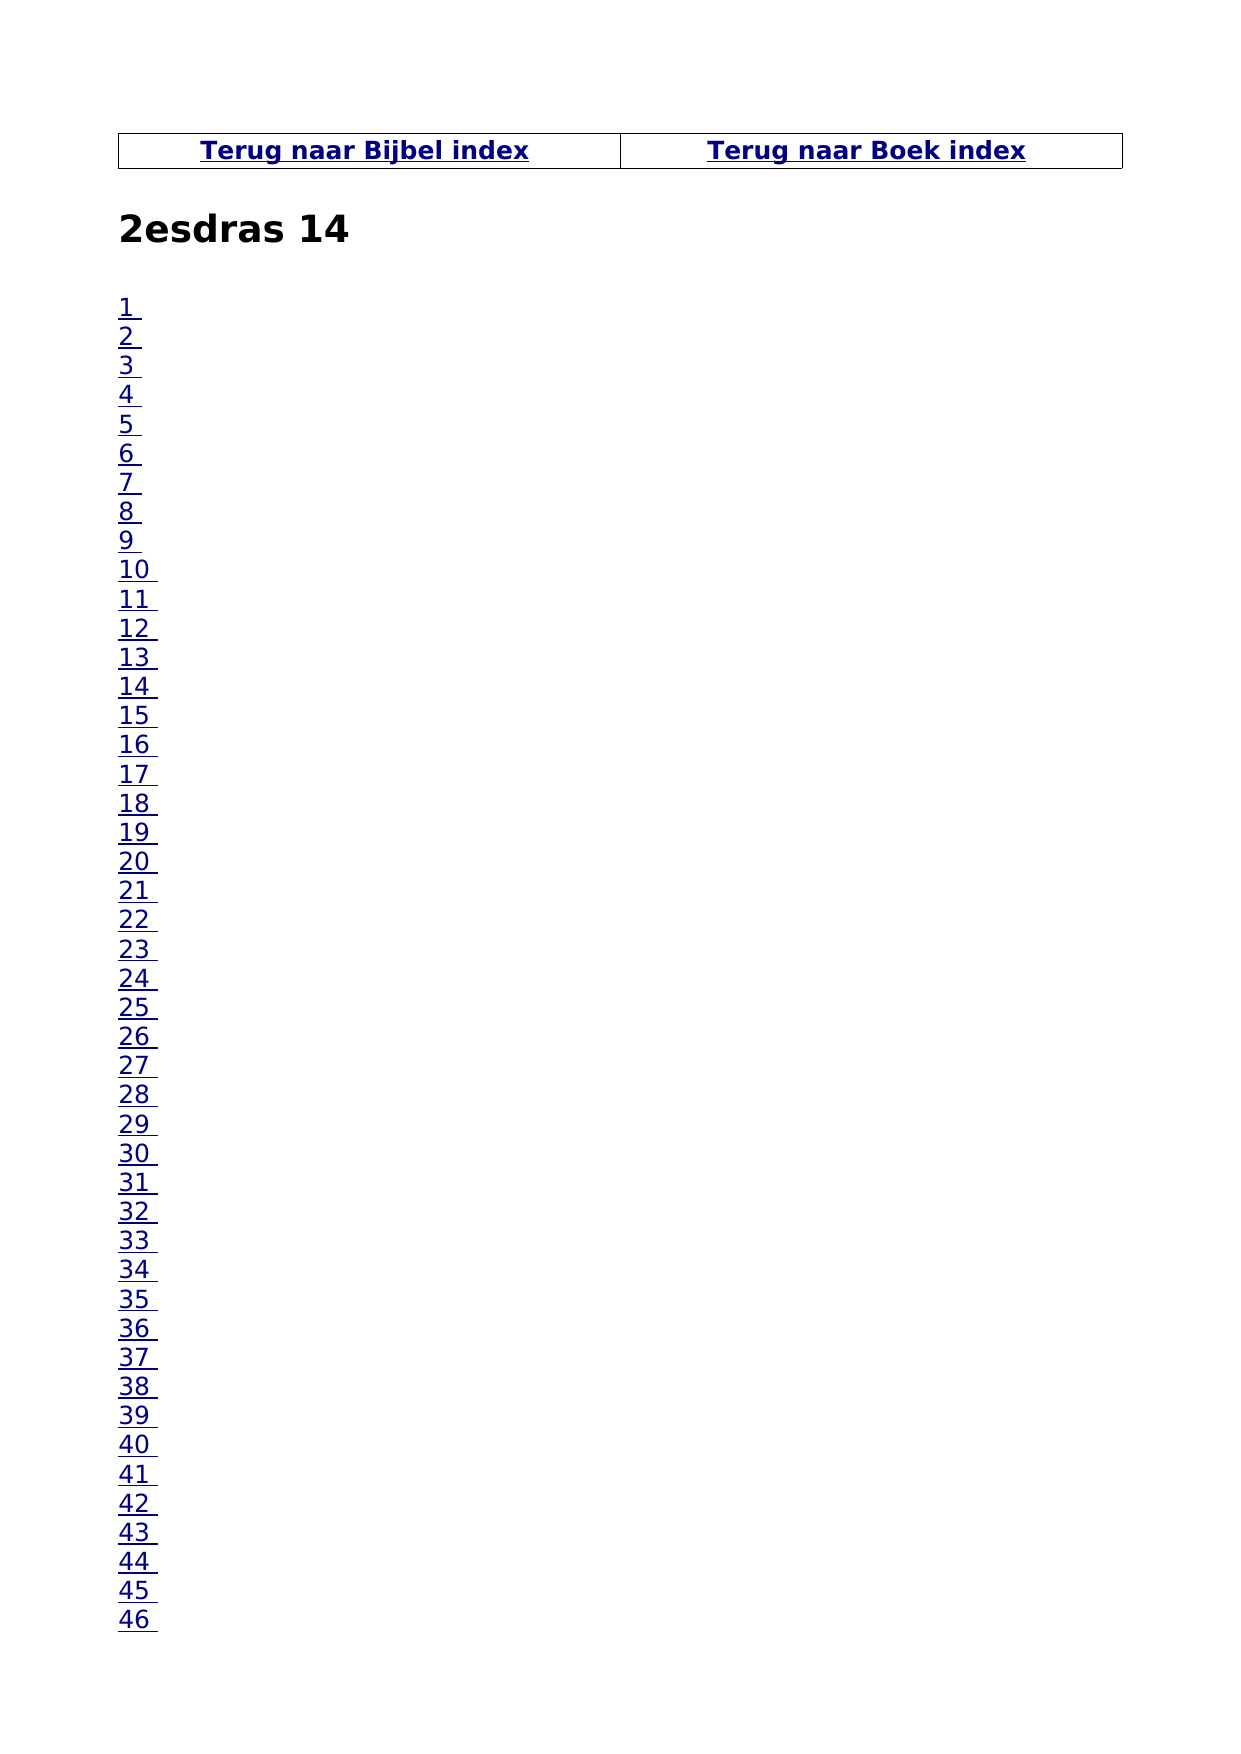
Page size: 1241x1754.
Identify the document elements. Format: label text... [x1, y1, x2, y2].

text 1 2 3 4 5 6 7 8 9 10 11 12 13 14 15 16 17 18 19 20 21 22 23 24 25 26 27 28 29 30 31 32 33 34 35 36 37 38 39 40 41 42 43 44 45 46 [118, 264, 1122, 1635]
table_header Terug naar Bijbel index [119, 134, 620, 168]
table_header Terug naar Boek index [621, 134, 1122, 168]
subtitle 2esdras 14 [118, 208, 1122, 252]
